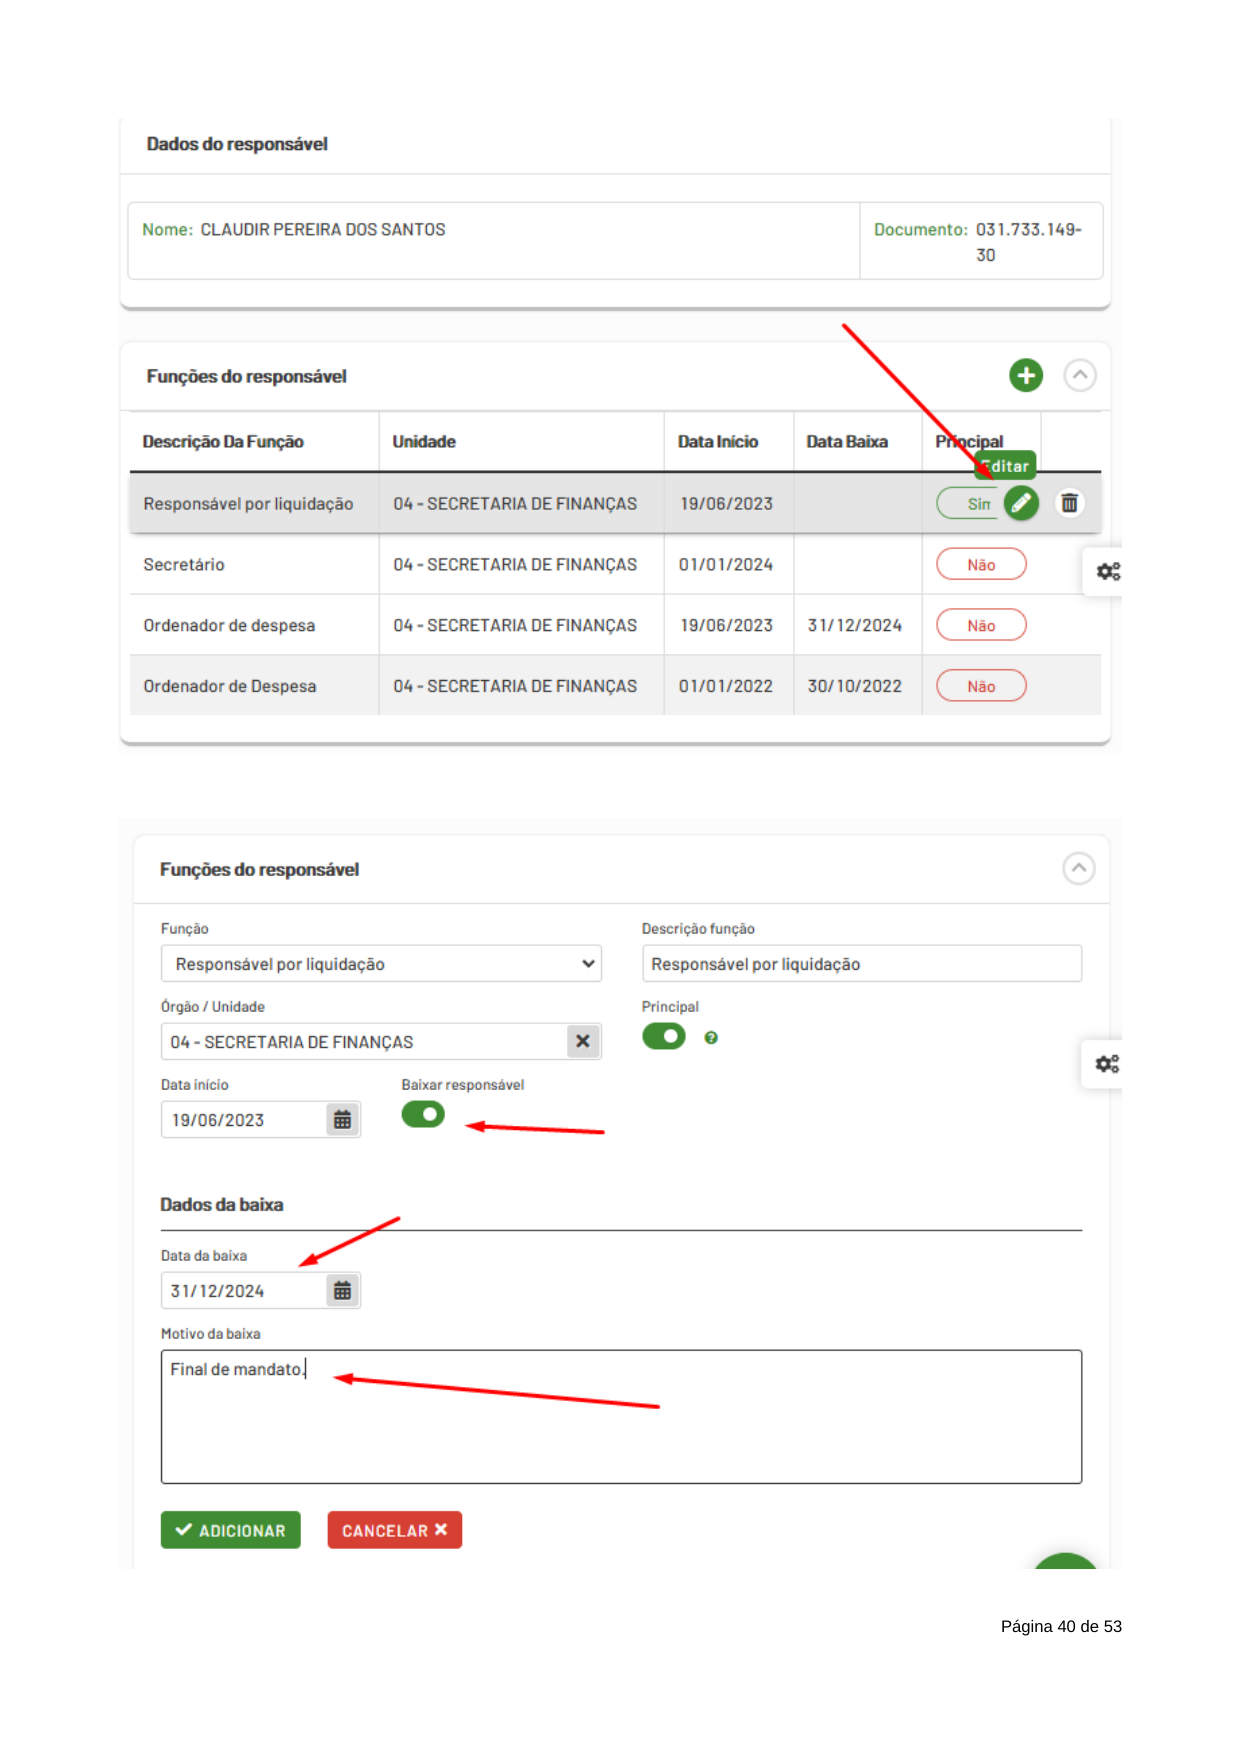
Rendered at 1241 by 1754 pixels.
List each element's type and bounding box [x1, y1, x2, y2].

picture [118, 118, 1123, 753]
picture [118, 818, 1123, 1569]
